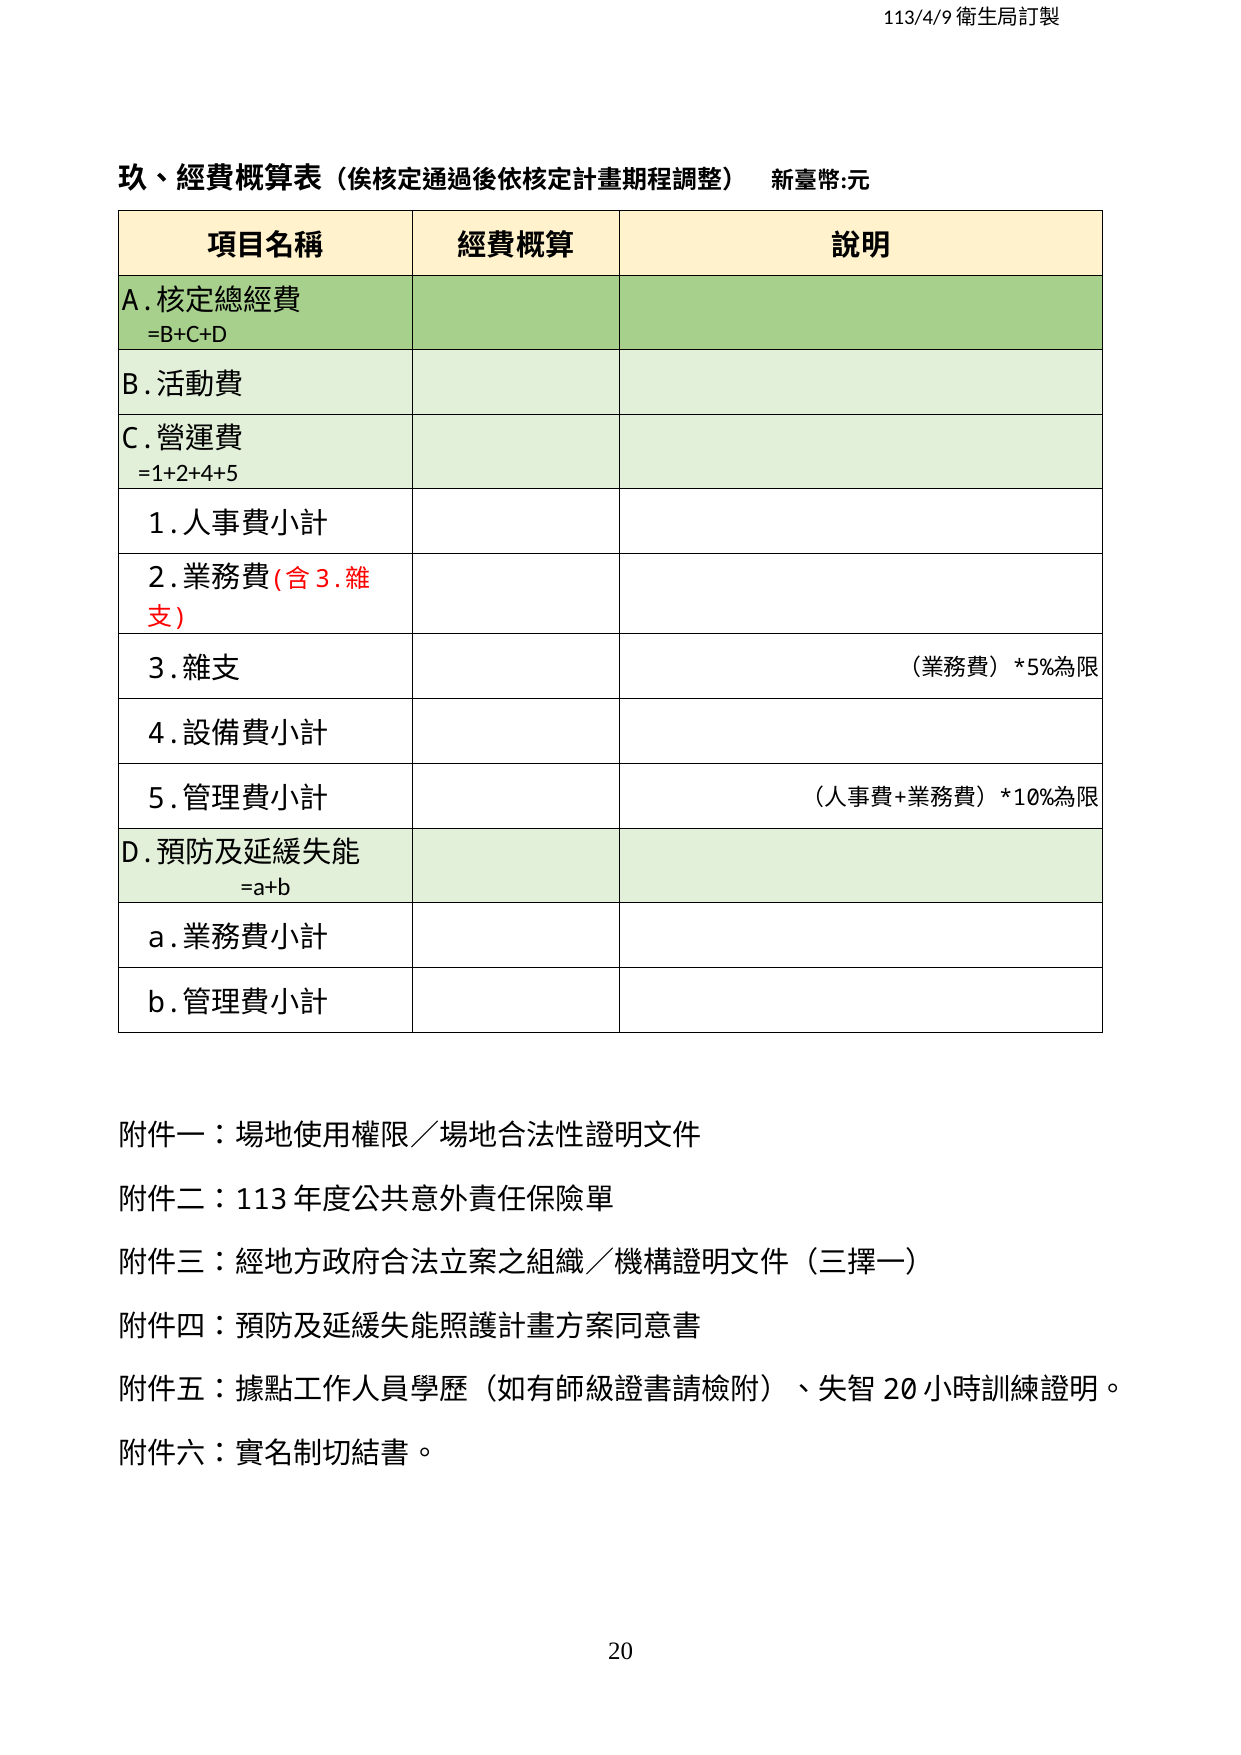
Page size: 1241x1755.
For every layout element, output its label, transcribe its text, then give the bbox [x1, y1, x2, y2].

table_cell [620, 554, 1102, 633]
table_cell [413, 350, 619, 414]
table_header 經費概算 [413, 211, 619, 275]
table_cell [413, 634, 619, 698]
text 附件二：113年度公共意外責任保險單 [118, 1175, 1122, 1218]
table_header 項目名稱 [119, 211, 412, 275]
table_cell [413, 903, 619, 967]
table_cell [413, 489, 619, 553]
table_cell [620, 829, 1102, 902]
subtitle 玖、經費概算表（俟核定通過後依核定計畫期程調整） 新臺幣:元 [118, 152, 1143, 197]
table_cell a.業務費小計 [119, 903, 412, 967]
table_cell 3.雜支 [119, 634, 412, 698]
table_cell [620, 968, 1102, 1032]
table_cell [413, 699, 619, 763]
table_cell [620, 350, 1102, 414]
table_cell 1.人事費小計 [119, 489, 412, 553]
text 附件三：經地方政府合法立案之組織／機構證明文件（三擇一） [118, 1239, 1122, 1281]
table_cell B.活動費 [119, 350, 412, 414]
table_cell [413, 764, 619, 828]
table_cell 4.設備費小計 [119, 699, 412, 763]
table_cell 2.業務費(含3.雜支) [119, 554, 412, 633]
text 附件一：場地使用權限／場地合法性證明文件 [118, 1112, 1122, 1154]
table_cell [413, 415, 619, 488]
table_cell [413, 829, 619, 902]
table_cell [413, 554, 619, 633]
table_cell [620, 699, 1102, 763]
text 附件六：實名制切結書。 [118, 1429, 1122, 1472]
text 附件五：據點工作人員學歷（如有師級證書請檢附）、失智20小時訓練證明。 [118, 1366, 1122, 1408]
table_cell （業務費）*5%為限 [620, 634, 1102, 698]
table_cell [413, 968, 619, 1032]
table_cell b.管理費小計 [119, 968, 412, 1032]
text 附件四：預防及延緩失能照護計畫方案同意書 [118, 1302, 1122, 1345]
table_header 說明 [620, 211, 1102, 275]
table_cell 5.管理費小計 [119, 764, 412, 828]
table_cell [620, 903, 1102, 967]
table_cell C.營運費 =1+2+4+5 [119, 415, 412, 488]
table_cell [620, 276, 1102, 349]
table_cell D.預防及延緩失能 =a+b [119, 829, 412, 902]
table_cell A.核定總經費 =B+C+D [119, 276, 412, 349]
table_cell [620, 489, 1102, 553]
table_cell （人事費+業務費）*10%為限 [620, 764, 1102, 828]
table_cell [413, 276, 619, 349]
table_cell [620, 415, 1102, 488]
